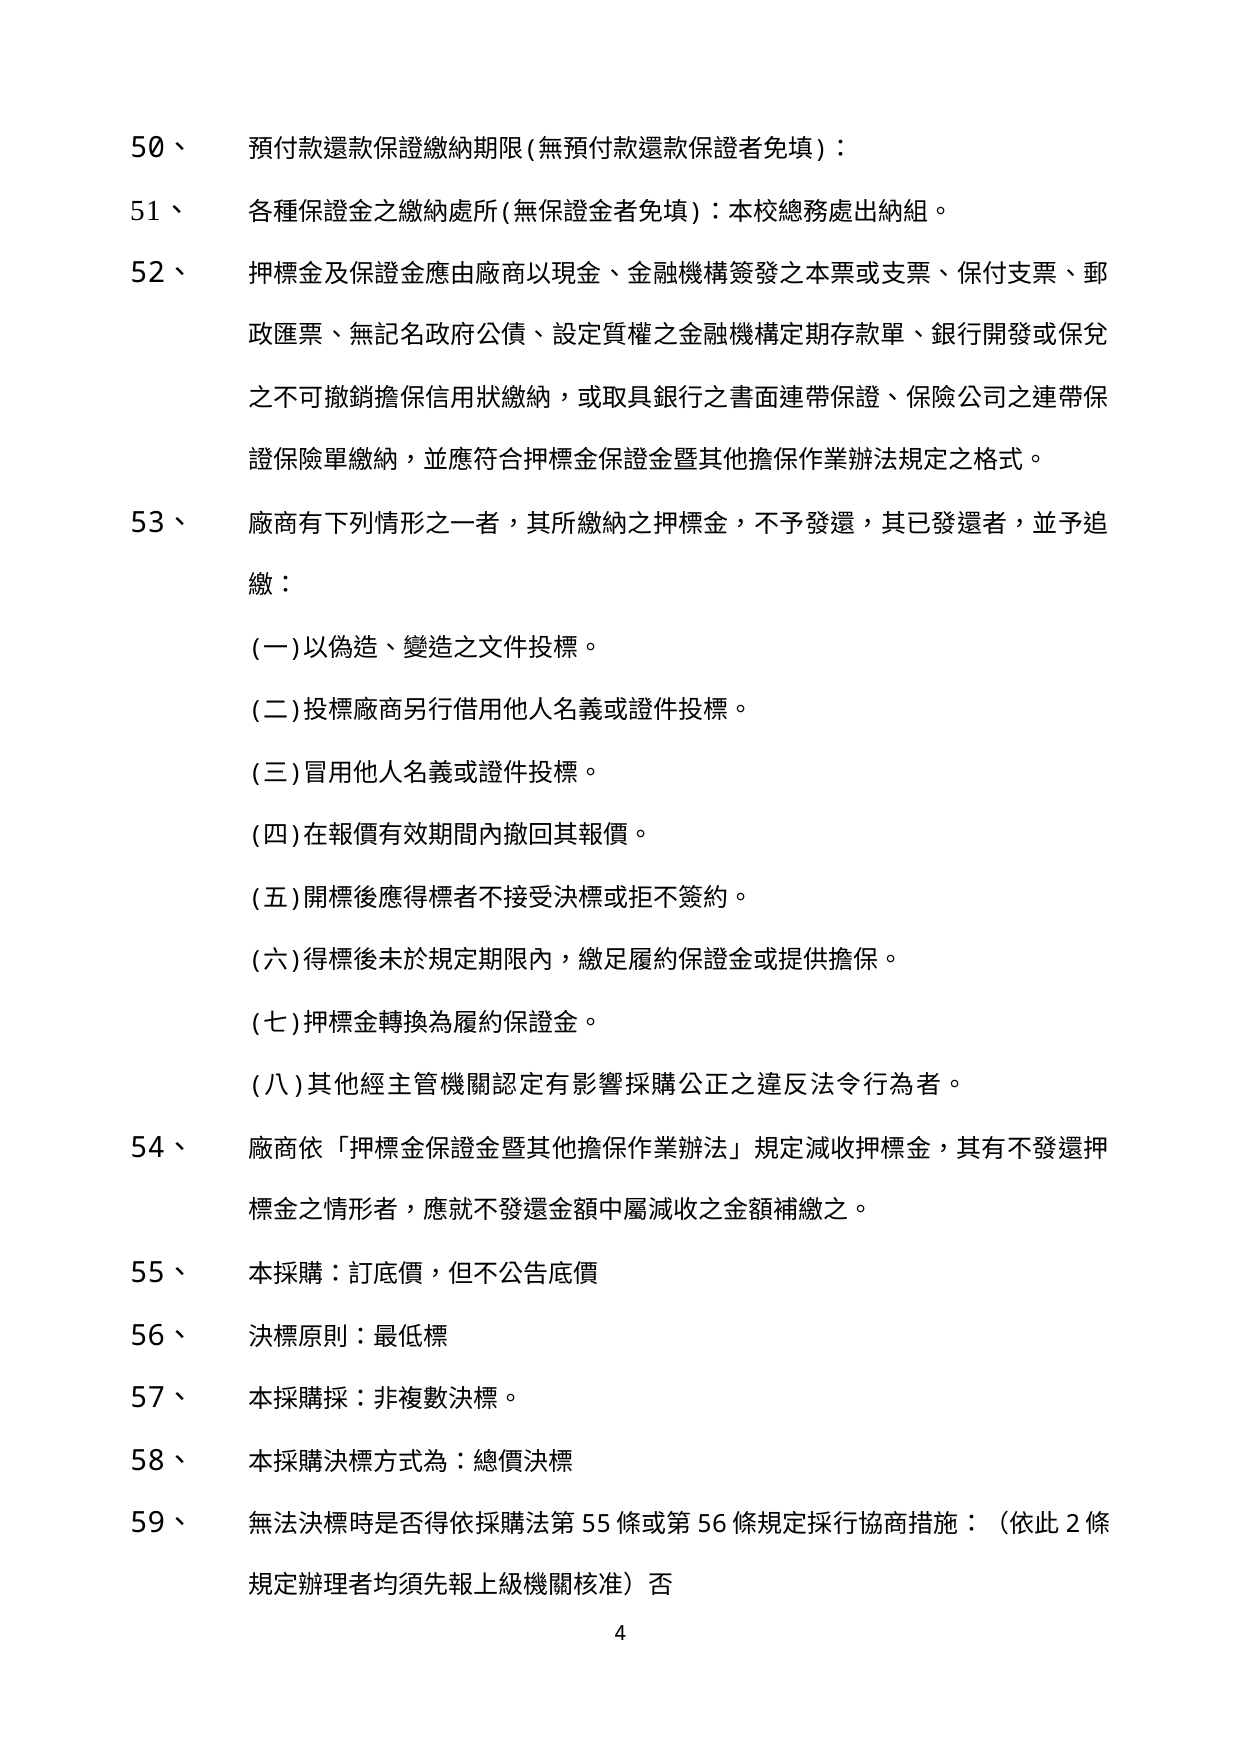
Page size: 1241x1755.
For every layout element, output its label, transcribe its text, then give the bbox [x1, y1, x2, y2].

text (三)冒用他人名義或證件投標。 [248, 728, 1110, 791]
text (八)其他經主管機關認定有影響採購公正之違反法令行為者。 [248, 1041, 1110, 1103]
text (四)在報價有效期間內撤回其報價。 [248, 791, 1110, 853]
text (五)開標後應得標者不接受決標或拒不簽約。 [248, 853, 1110, 916]
list 本採購決標方式為：總價決標 [130, 1416, 1110, 1478]
list 各種保證金之繳納處所(無保證金者免填)：本校總務處出納組。 [130, 166, 1110, 228]
list 決標原則：最低標 [130, 1291, 1110, 1353]
list 預付款還款保證繳納期限(無預付款還款保證者免填)： [130, 103, 1110, 166]
text (一)以偽造、變造之文件投標。 [248, 603, 1110, 666]
list 本採購採：非複數決標。 [130, 1353, 1110, 1416]
list 本採購：訂底價，但不公告底價 [130, 1228, 1110, 1291]
text (七)押標金轉換為履約保證金。 [248, 978, 1110, 1041]
list 押標金及保證金應由廠商以現金、金融機構簽發之本票或支票、保付支票、郵政匯票、無記名政府公債、設定質權之金融機構定期存款單、銀行開發或保兌之不可撤銷擔保信用狀繳納，或取具銀行之書面連帶保證、保險公司之連帶保證保險單繳納，並應符合押標金保證金暨其他擔保作業辦法規定之格式。 [130, 228, 1110, 478]
list 廠商依「押標金保證金暨其他擔保作業辦法」規定減收押標金，其有不發還押標金之情形者，應就不發還金額中屬減收之金額補繳之。 [130, 1103, 1110, 1228]
text (六)得標後未於規定期限內，繳足履約保證金或提供擔保。 [248, 916, 1110, 978]
list 廠商有下列情形之一者，其所繳納之押標金，不予發還，其已發還者，並予追繳： [130, 478, 1110, 603]
text (二)投標廠商另行借用他人名義或證件投標。 [248, 666, 1110, 728]
list 無法決標時是否得依採購法第55條或第56條規定採行協商措施：（依此2條規定辦理者均須先報上級機關核准）否 [130, 1478, 1110, 1603]
